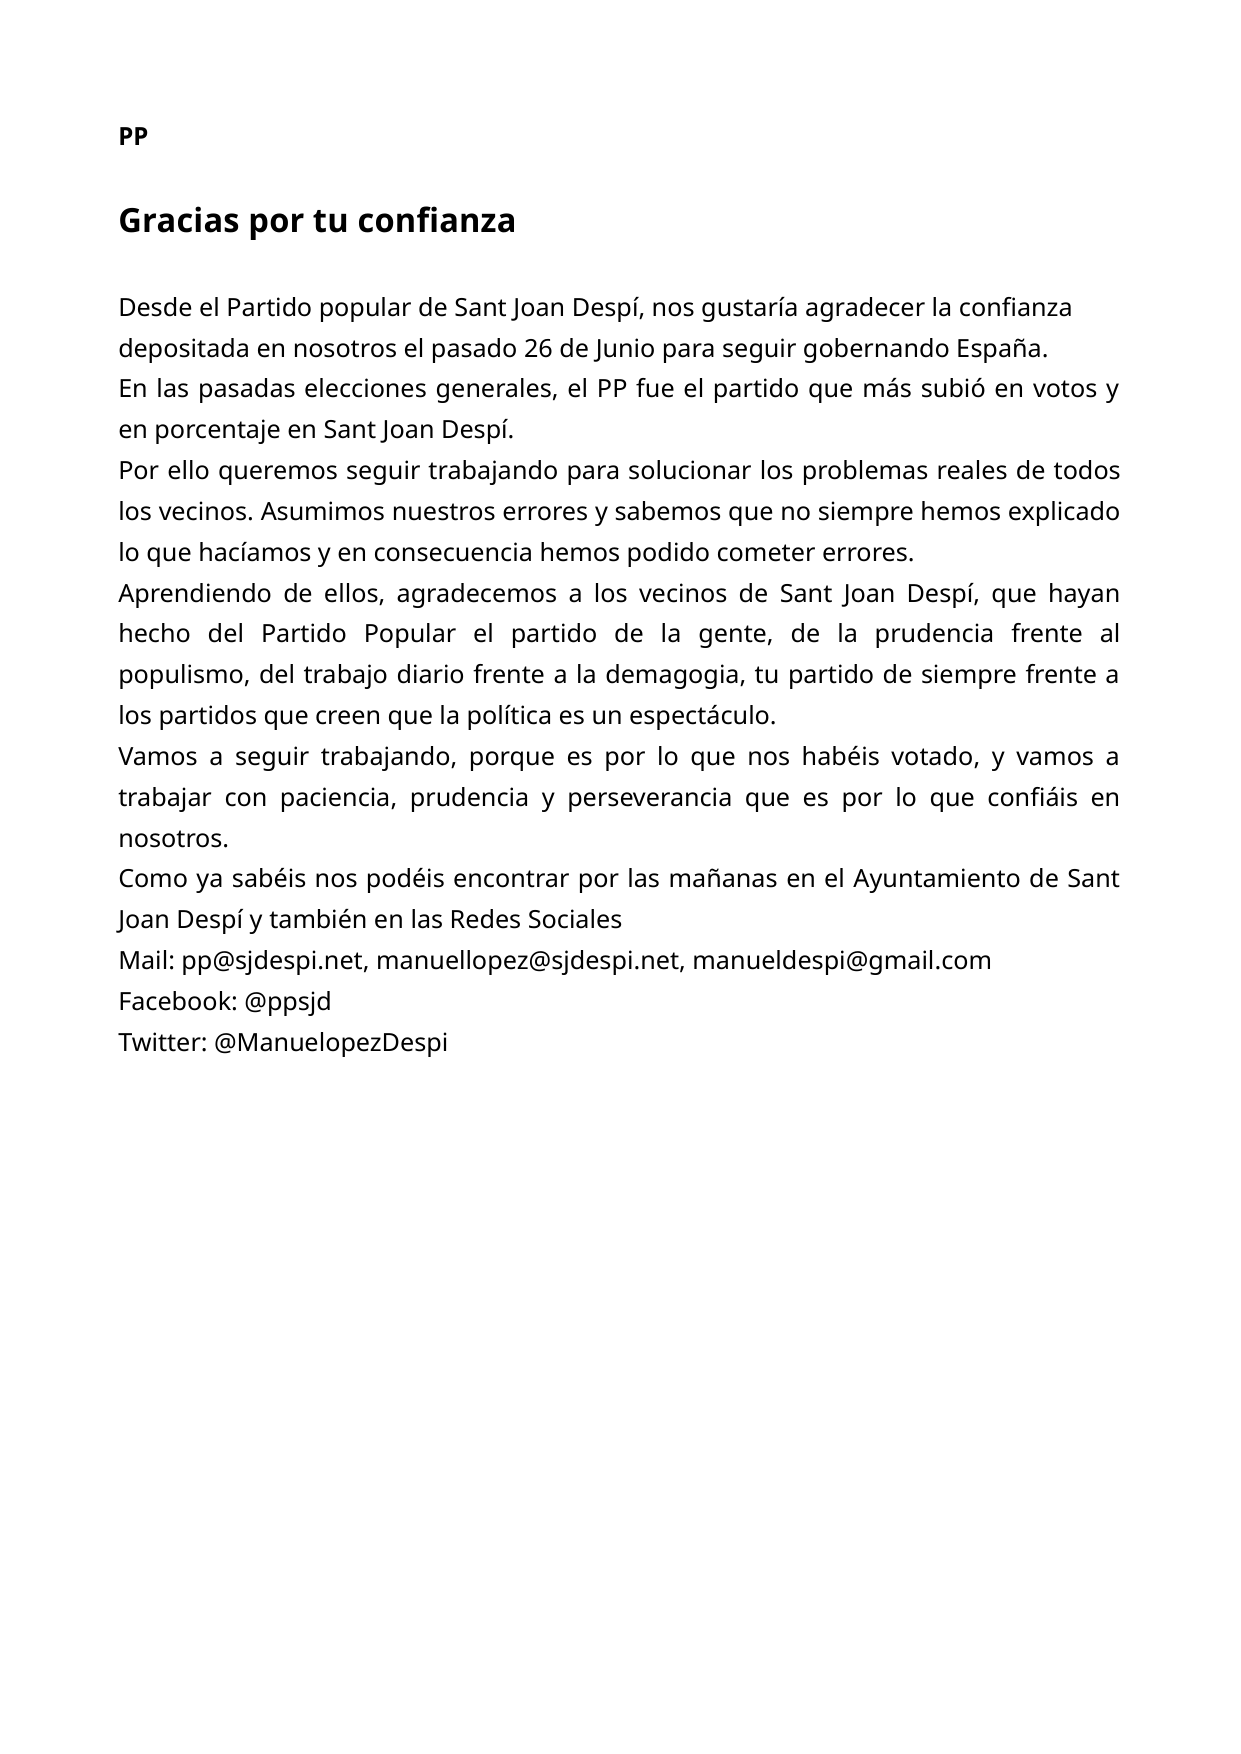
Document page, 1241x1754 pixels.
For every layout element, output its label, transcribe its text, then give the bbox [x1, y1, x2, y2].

text Por ello queremos seguir trabajando para solucionar los problemas reales de todos los vecinos. Asumimos nuestros errores y sabemos que no siempre hemos explicado lo que hacíamos y en consecuencia hemos podido cometer errores. [118, 453, 1122, 568]
text Facebook: @ppsjd [118, 984, 1122, 1018]
text Gracias por tu confianza [118, 197, 1122, 242]
text Mail: pp@sjdespi.net, manuellopez@sjdespi.net, manueldespi@gmail.com [118, 943, 1122, 977]
text PP [118, 118, 1122, 152]
text Aprendiendo de ellos, agradecemos a los vecinos de Sant Joan Despí, que hayan hecho del Partido Popular el partido de la gente, de la prudencia frente al populismo, del trabajo diario frente a la demagogia, tu partido de siempre frente a los partidos que creen que la política es un espectáculo. [118, 575, 1122, 732]
text Como ya sabéis nos podéis encontrar por las mañanas en el Ayuntamiento de Sant Joan Despí y también en las Redes Sociales [118, 861, 1122, 936]
text Twitter: @ManuelopezDespi [118, 1024, 1122, 1058]
text Desde el Partido popular de Sant Joan Despí, nos gustaría agradecer la confianza depositada en nosotros el pasado 26 de Junio para seguir gobernando España. [118, 289, 1122, 364]
text Vamos a seguir trabajando, porque es por lo que nos habéis votado, y vamos a trabajar con paciencia, prudencia y perseverancia que es por lo que confiáis en nosotros. [118, 739, 1122, 854]
text En las pasadas elecciones generales, el PP fue el partido que más subió en votos y en porcentaje en Sant Joan Despí. [118, 371, 1122, 446]
